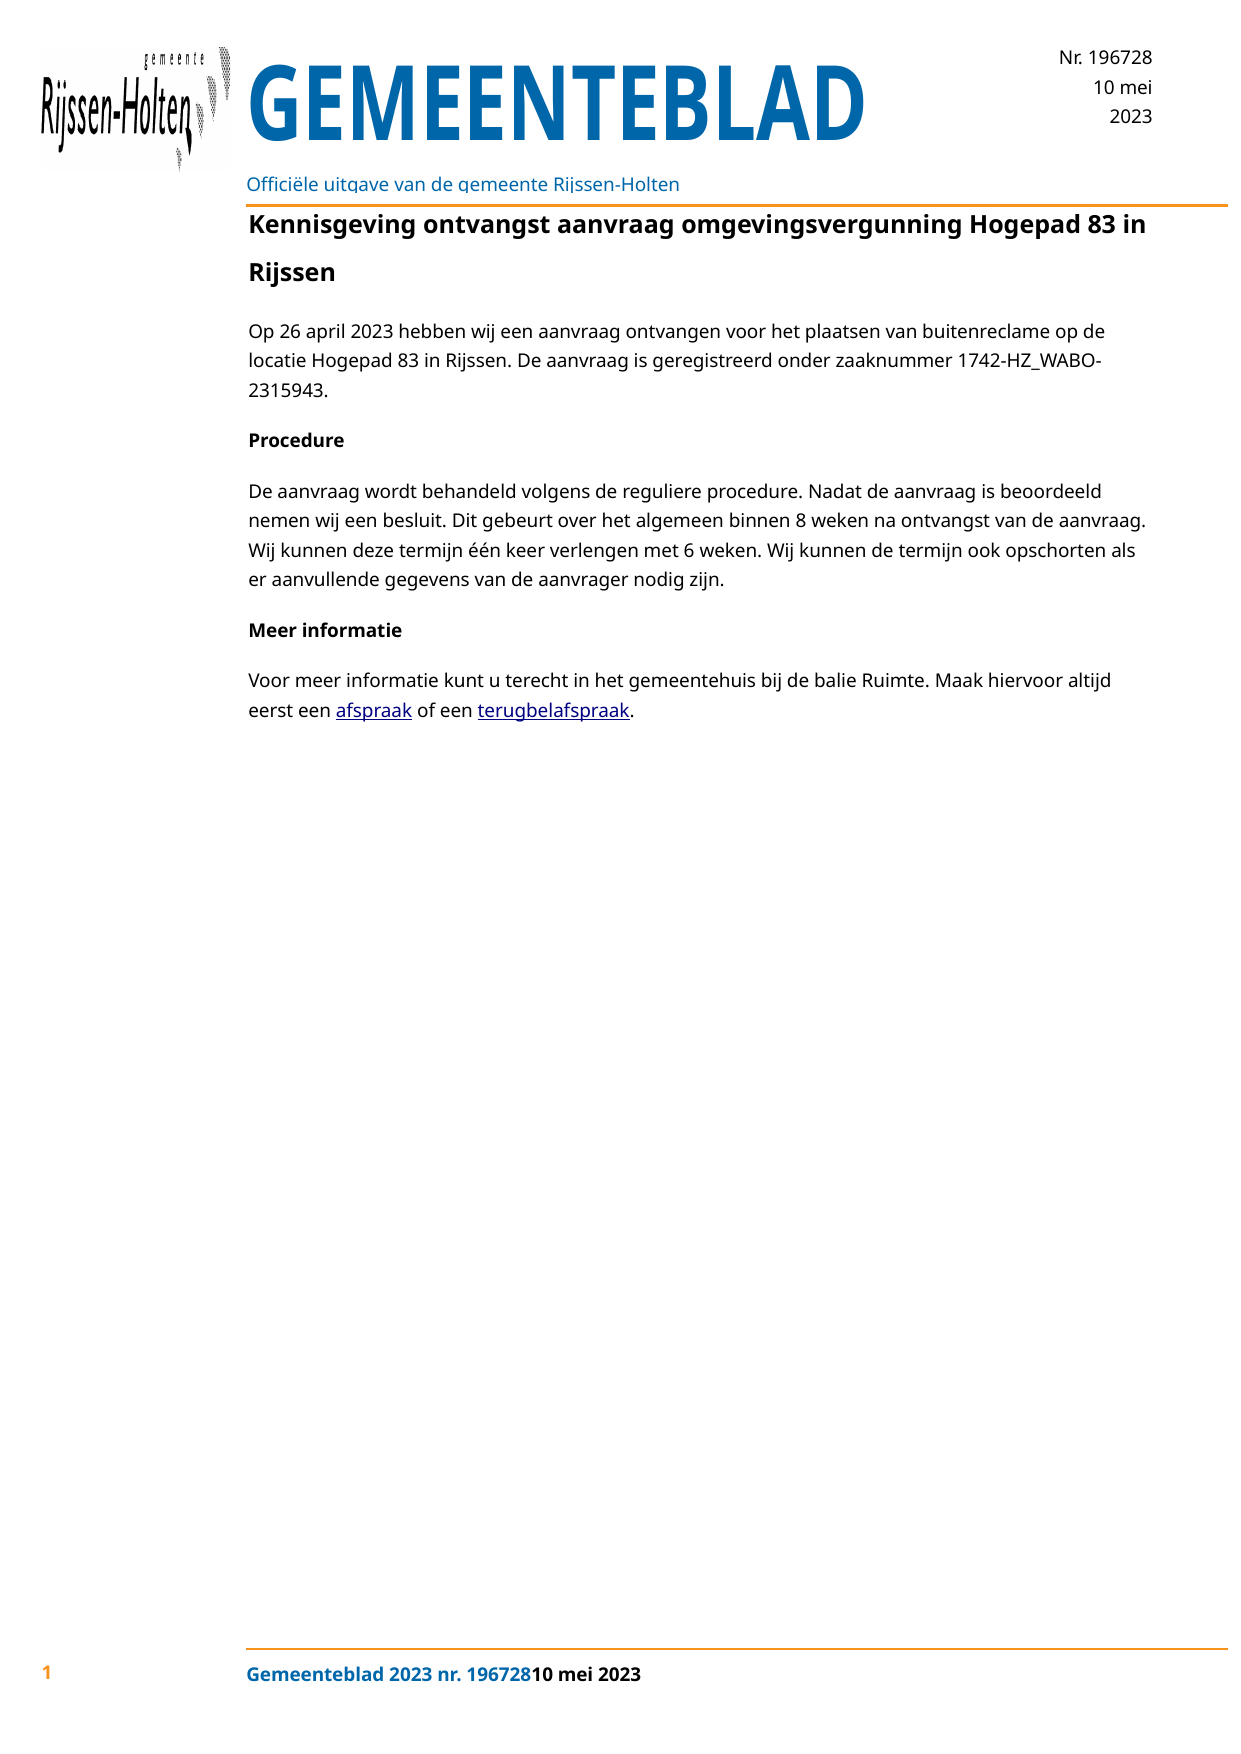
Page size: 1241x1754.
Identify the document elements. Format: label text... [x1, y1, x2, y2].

text Kennisgeving ontvangst aanvraag omgevingsvergunning Hogepad 83 in Rijssen [248, 207, 1152, 288]
text Voor meer informatie kunt u terecht in het gemeentehuis bij de balie Ruimte. Maak hiervoor altijd eerst een afspraak of een terugbelafspraak. [248, 667, 1152, 723]
picture [41, 47, 231, 172]
text De aanvraag wordt behandeld volgens de reguliere procedure. Nadat de aanvraag is beoordeeld nemen wij een besluit. Dit gebeurt over het algemeen binnen 8 weken na ontvangst van de aanvraag. Wij kunnen deze termijn één keer verlengen met 6 weken. Wij kunnen de termijn ook opschorten als er aanvullende gegevens van de aanvrager nodig zijn. [248, 478, 1152, 592]
text Op 26 april 2023 hebben wij een aanvraag ontvangen voor het plaatsen van buitenreclame op de locatie Hogepad 83 in Rijssen. De aanvraag is geregistreerd onder zaaknummer 1742-HZ_WABO-2315943. [248, 318, 1152, 403]
text Procedure [248, 427, 1152, 453]
text Meer informatie [248, 617, 1152, 643]
